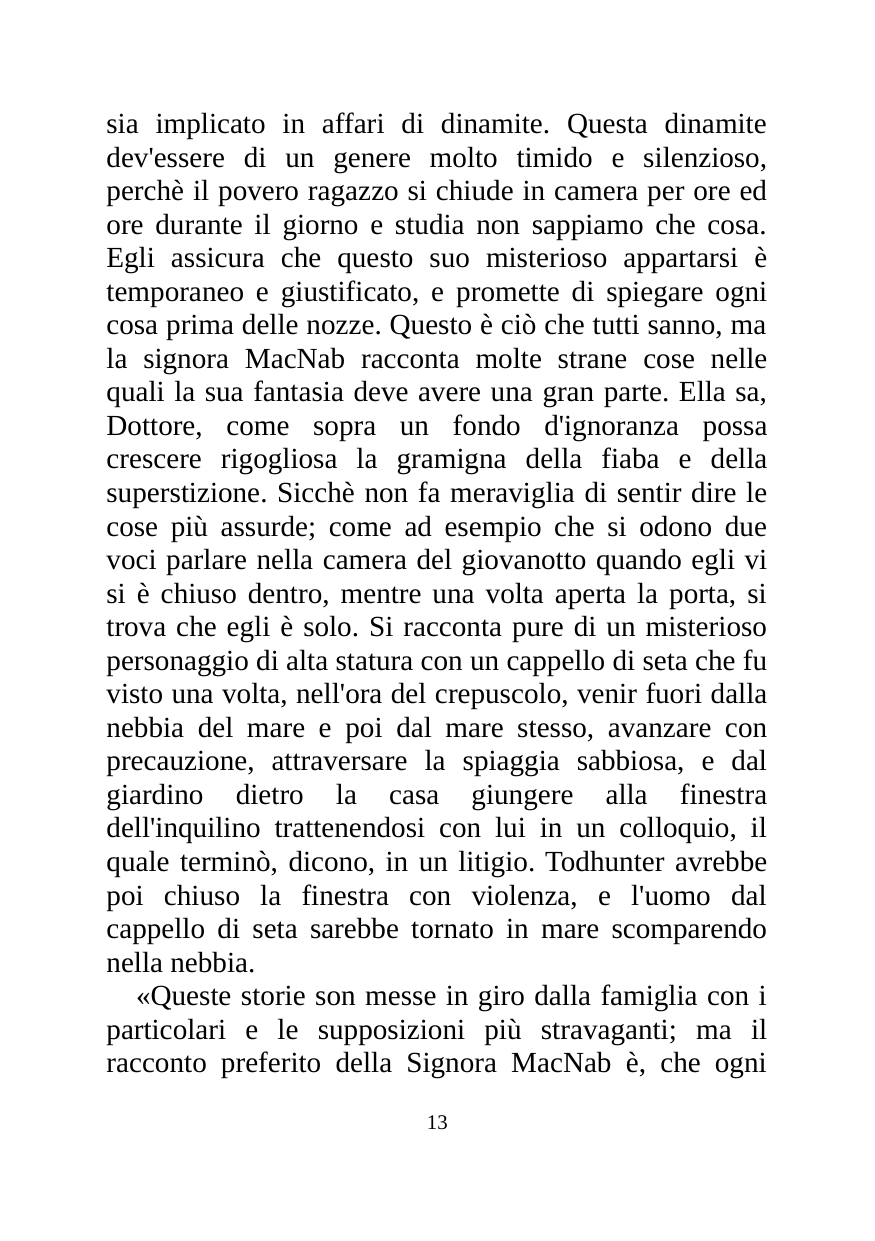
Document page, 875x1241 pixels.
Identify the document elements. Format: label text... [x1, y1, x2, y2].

text sia implicato in affari di dinamite. Questa dinamite dev'essere di un genere molto timido e silenzioso, perchè il povero ragazzo si chiude in camera per ore ed ore durante il giorno e studia non sappiamo che cosa. Egli assicura che questo suo misterioso appartarsi è temporaneo e giustificato, e promette di spiegare ogni cosa prima delle nozze. Questo è ciò che tutti sanno, ma la signora MacNab racconta molte strane cose nelle quali la sua fantasia deve avere una gran parte. Ella sa, Dottore, come sopra un fondo d'ignoranza possa crescere rigogliosa la gramigna della fiaba e della superstizione. Sicchè non fa meraviglia di sentir dire le cose più assurde; come ad esempio che si odono due voci parlare nella camera del giovanotto quando egli vi si è chiuso dentro, mentre una volta aperta la porta, si trova che egli è solo. Si racconta pure di un misterioso personaggio di alta statura con un cappello di seta che fu visto una volta, nell'ora del crepuscolo, venir fuori dalla nebbia del mare e poi dal mare stesso, avanzare con precauzione, attraversare la spiaggia sabbiosa, e dal giardino dietro la casa giungere alla finestra dell'inquilino trattenendosi con lui in un colloquio, il quale terminò, dicono, in un litigio. Todhunter avrebbe poi chiuso la finestra con violenza, e l'uomo dal cappello di seta sarebbe tornato in mare scomparendo nella nebbia. [106, 106, 768, 978]
text «Queste storie son messe in giro dalla famiglia con i particolari e le supposizioni più stravaganti; ma il racconto preferito della Signora MacNab è, che ogni [106, 978, 768, 1079]
